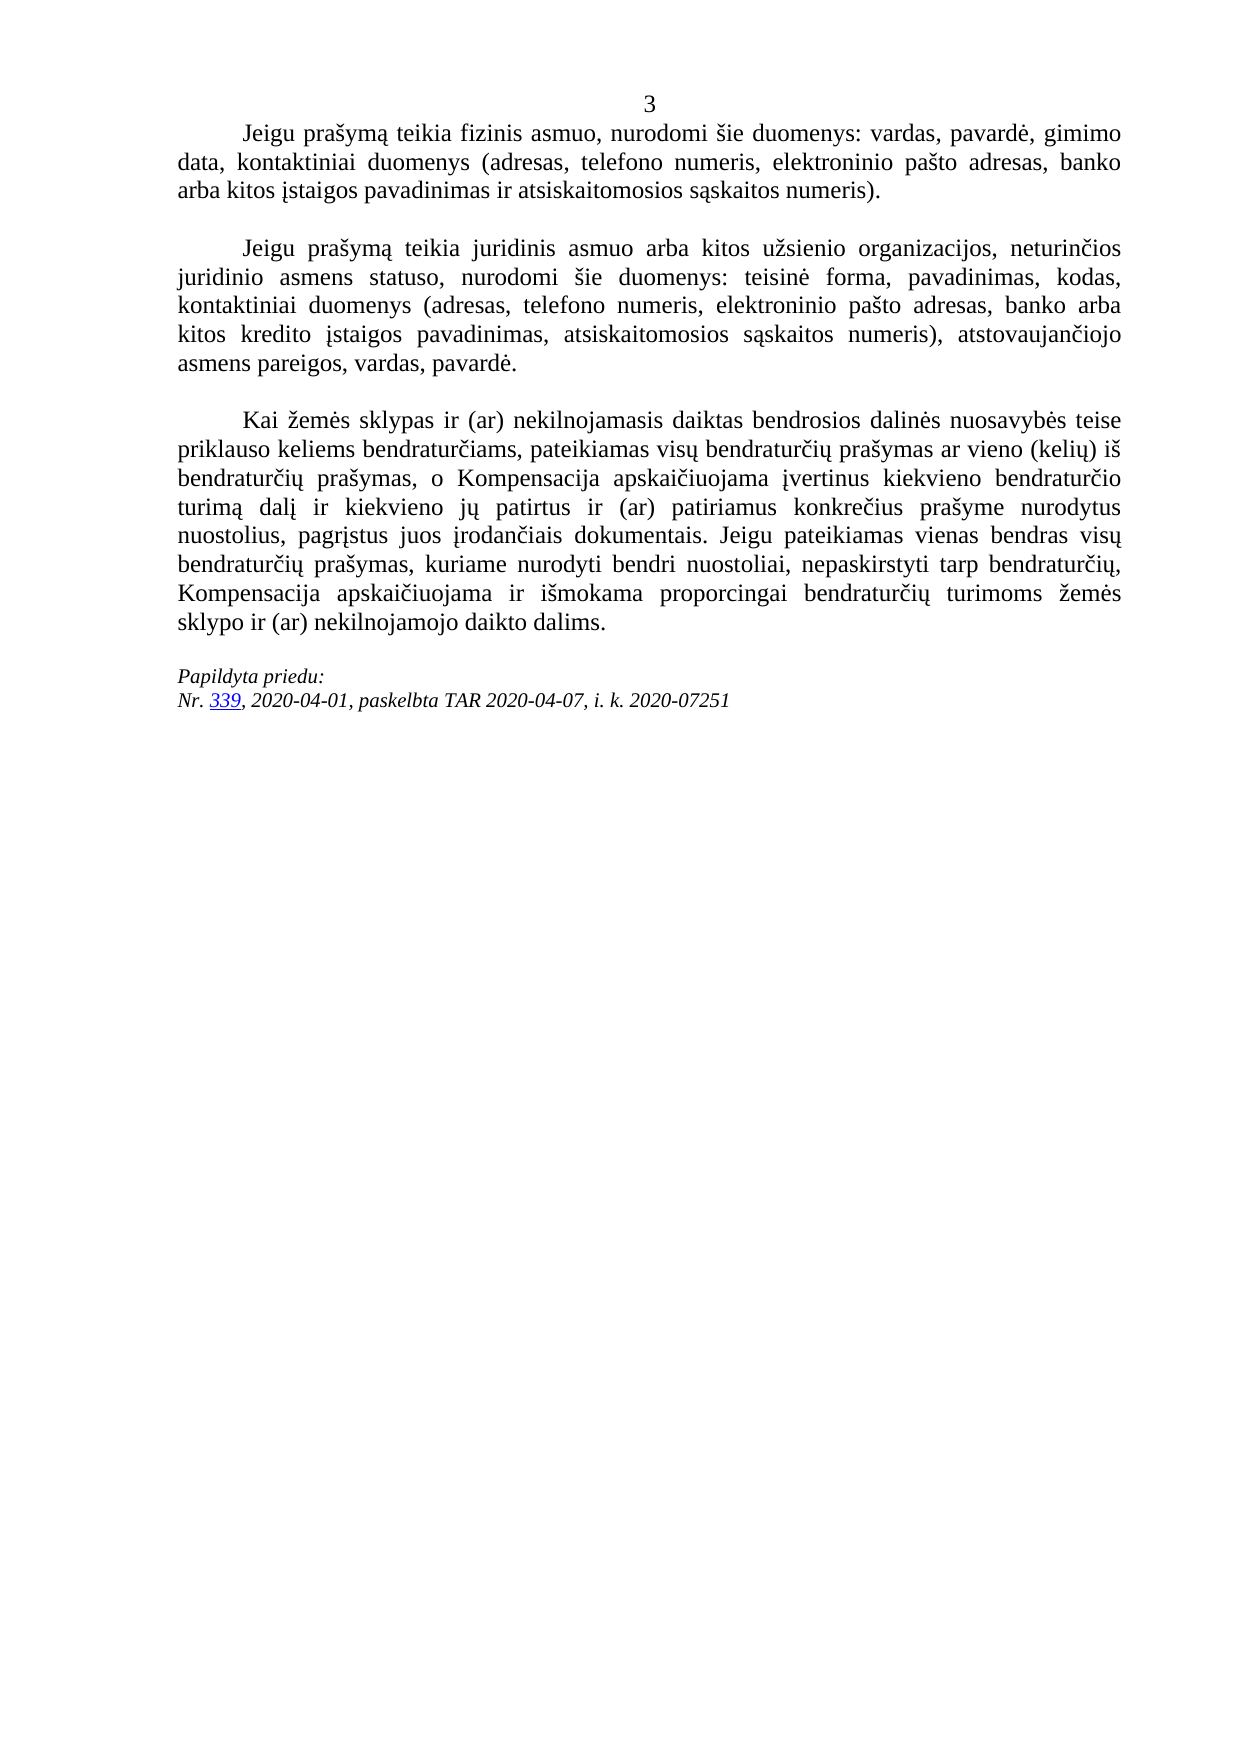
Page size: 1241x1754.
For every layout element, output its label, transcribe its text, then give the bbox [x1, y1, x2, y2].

text Kai žemės sklypas ir (ar) nekilnojamasis daiktas bendrosios dalinės nuosavybės teise priklauso keliems bendraturčiams, pateikiamas visų bendraturčių prašymas ar vieno (kelių) iš bendraturčių prašymas, o Kompensacija apskaičiuojama įvertinus kiekvieno bendraturčio turimą dalį ir kiekvieno jų patirtus ir (ar) patiriamus konkrečius prašyme nurodytus nuostolius, pagrįstus juos įrodančiais dokumentais. Jeigu pateikiamas vienas bendras visų bendraturčių prašymas, kuriame nurodyti bendri nuostoliai, nepaskirstyti tarp bendraturčių, Kompensacija apskaičiuojama ir išmokama proporcingai bendraturčių turimoms žemės sklypo ir (ar) nekilnojamojo daikto dalims. [177, 406, 1122, 636]
text Jeigu prašymą teikia juridinis asmuo arba kitos užsienio organizacijos, neturinčios juridinio asmens statuso, nurodomi šie duomenys: teisinė forma, pavadinimas, kodas, kontaktiniai duomenys (adresas, telefono numeris, elektroninio pašto adresas, banko arba kitos kredito įstaigos pavadinimas, atsiskaitomosios sąskaitos numeris), atstovaujančiojo asmens pareigos, vardas, pavardė. [177, 233, 1122, 377]
text Jeigu prašymą teikia fizinis asmuo, nurodomi šie duomenys: vardas, pavardė, gimimo data, kontaktiniai duomenys (adresas, telefono numeris, elektroninio pašto adresas, banko arba kitos įstaigos pavadinimas ir atsiskaitomosios sąskaitos numeris). [177, 118, 1122, 204]
text Nr. 339, 2020-04-01, paskelbta TAR 2020-04-07, i. k. 2020-07251 [177, 688, 1122, 712]
text Papildyta priedu: [177, 664, 1122, 688]
